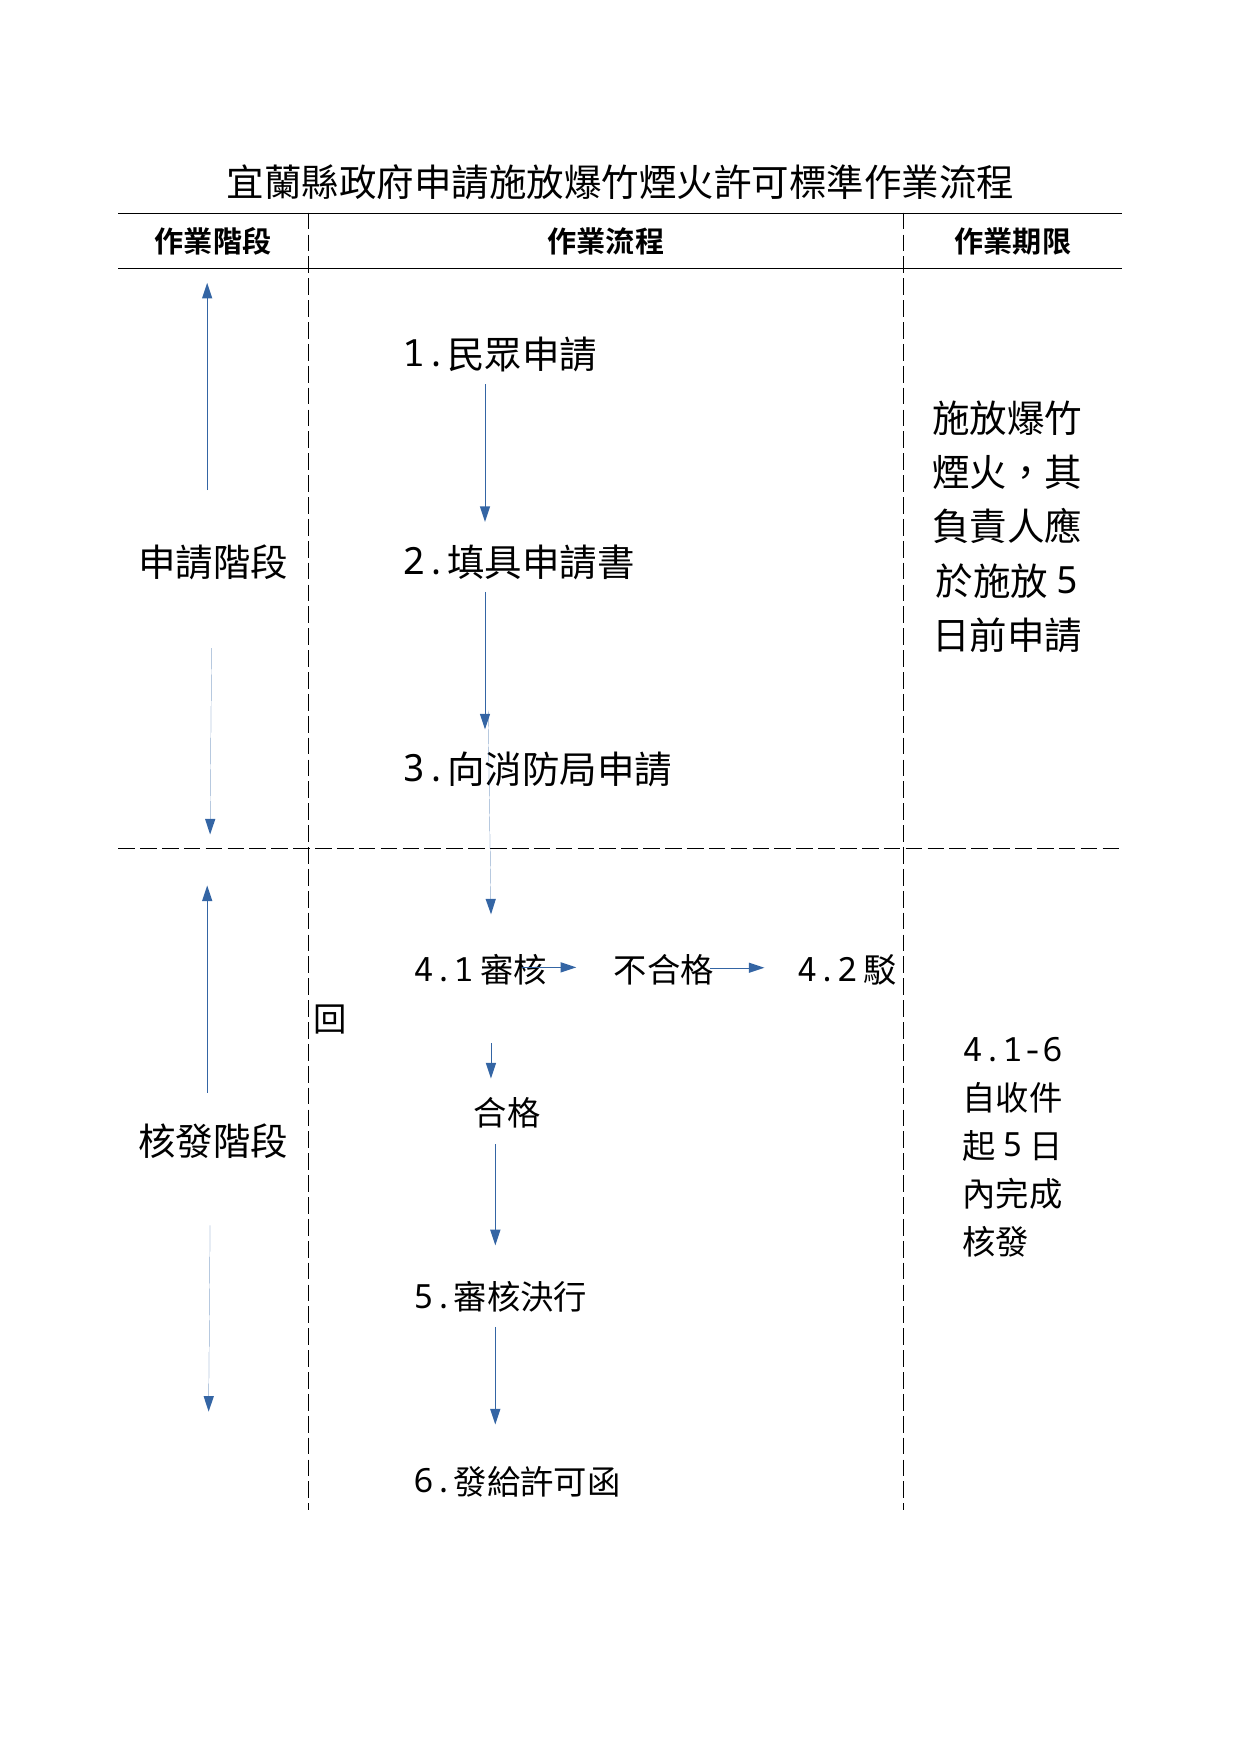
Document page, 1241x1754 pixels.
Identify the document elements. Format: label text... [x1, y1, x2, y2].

table_cell 作業流程 [308, 214, 903, 268]
table_cell 作業期限 [903, 214, 1122, 268]
table_cell 4.1審核 不合格 4.2駁回 合格 5.審核決行 6.發給許可函 [308, 848, 903, 1510]
table_cell 4.1-6自收件起5日內完成核發 [903, 848, 1122, 1510]
table_cell 1.民眾申請 2.填具申請書 3.向消防局申請 [308, 269, 903, 847]
table_header 宜蘭縣政府申請施放爆竹煙火許可標準作業流程 [118, 147, 1122, 213]
table_cell 施放爆竹煙火，其負責人應於施放5日前申請 [903, 269, 1122, 847]
table_cell 作業階段 [118, 214, 308, 268]
table_cell 申請階段 [118, 269, 308, 847]
table_cell 核發階段 [118, 848, 308, 1510]
